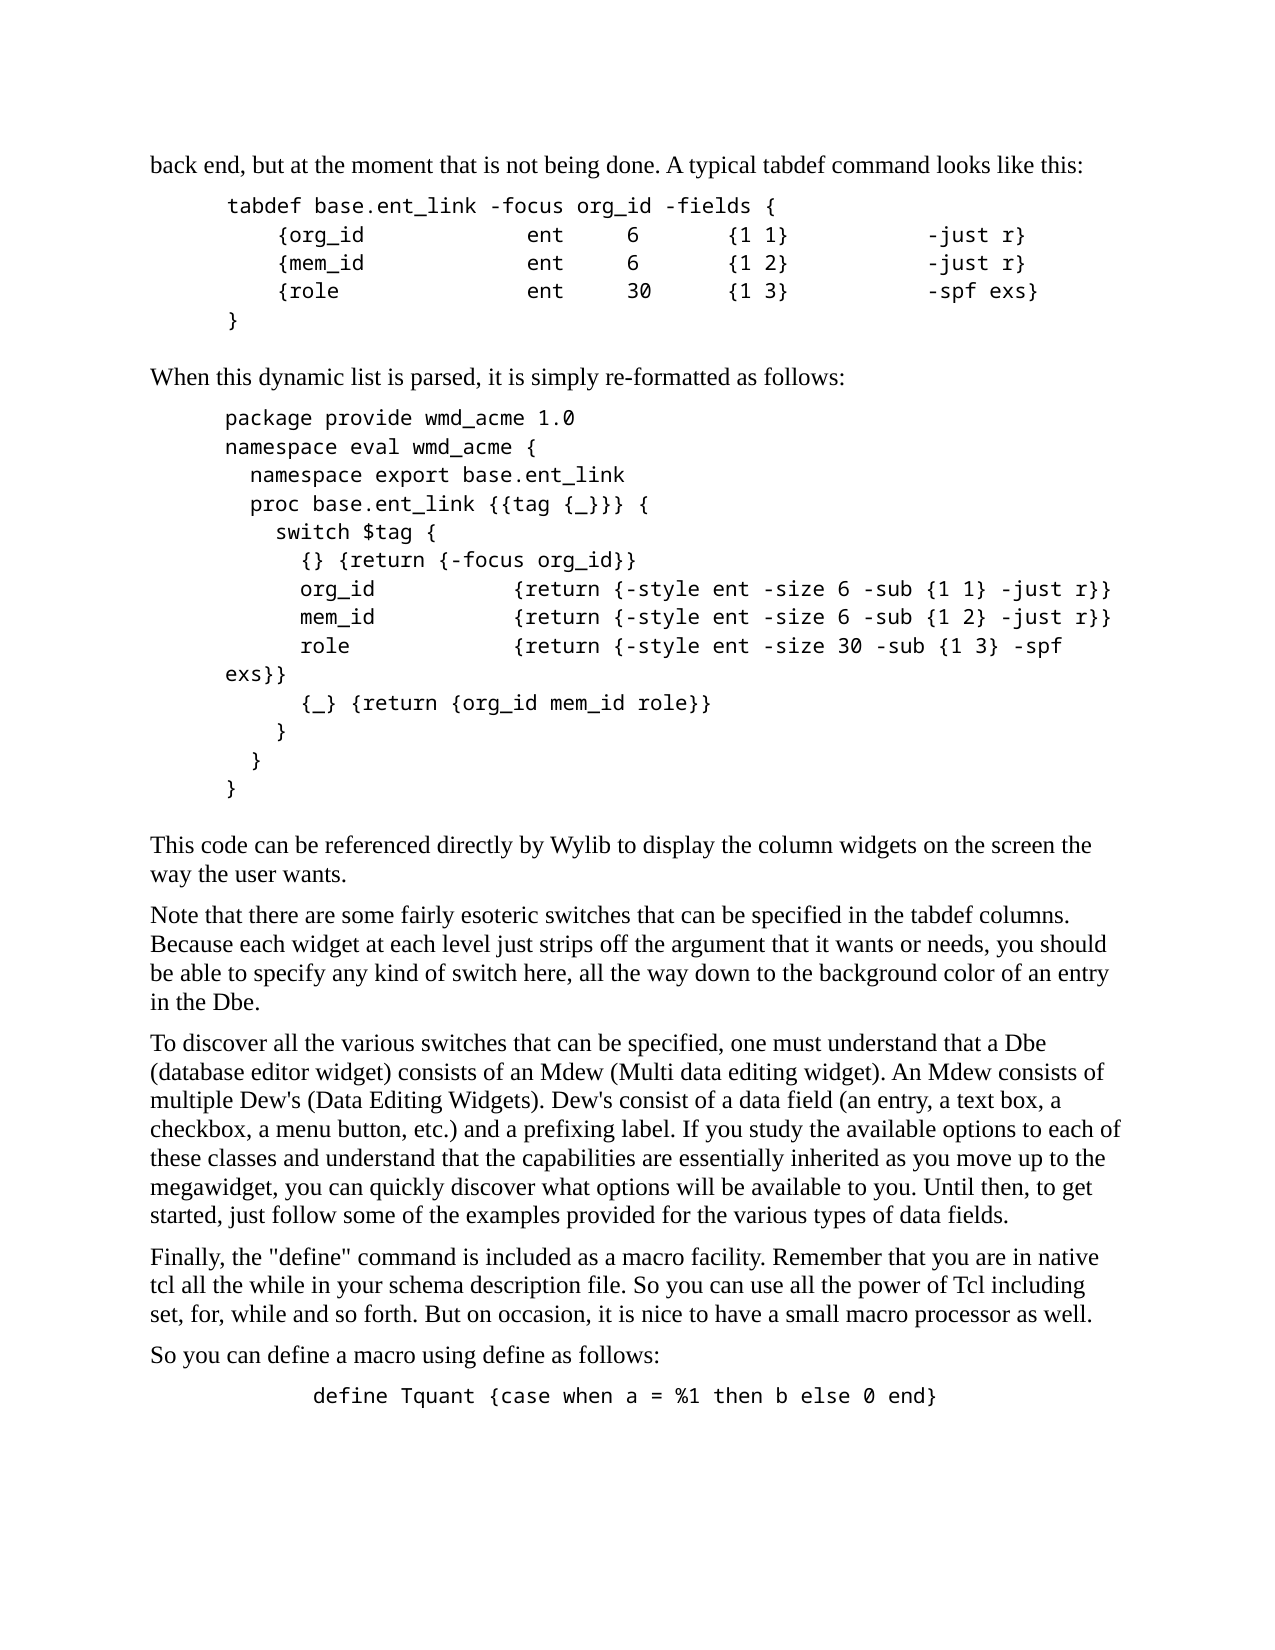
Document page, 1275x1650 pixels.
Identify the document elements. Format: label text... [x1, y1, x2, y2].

text To discover all the various switches that can be specified, one must understand that a Dbe (database editor widget) consists of an Mdew (Multi data editing widget). An Mdew consists of multiple Dew's (Data Editing Widgets). Dew's consist of a data field (an entry, a text box, a checkbox, a menu button, etc.) and a prefixing label. If you study the available options to each of these classes and understand that the capabilities are essentially inherited as you move up to the megawidget, you can quickly discover what options will be available to you. Until then, to get started, just follow some of the examples provided for the various types of data fields. [150, 1028, 1125, 1229]
text When this dynamic list is parsed, it is simply re-formatted as follows: [150, 333, 1125, 391]
text namespace export base.ent_link [225, 460, 1125, 489]
text Finally, the "define" command is included as a macro facility. Remember that you are in native tcl all the while in your schema description file. So you can use all the power of Tcl including set, for, while and so forth. But on occasion, it is nice to have a small macro processor as well. [150, 1242, 1125, 1328]
text {mem_id ent 6 {1 2} -just r} [227, 248, 1125, 277]
text } [225, 716, 1125, 745]
text So you can define a macro using define as follows: [150, 1340, 1125, 1369]
text Note that there are some fairly esoteric switches that can be specified in the tabdef columns. Because each widget at each level just strips off the argument that it wants or needs, you should be able to specify any kind of switch here, all the way down to the background color of an entry in the Dbe. [150, 900, 1125, 1015]
text mem_id {return {-style ent -size 6 -sub {1 2} -just r}} [225, 602, 1125, 631]
text {_} {return {org_id mem_id role}} [225, 688, 1125, 716]
text {org_id ent 6 {1 1} -just r} [227, 220, 1125, 248]
text define Tquant {case when a = %1 then b else 0 end} [150, 1382, 1125, 1410]
text This code can be referenced directly by Wylib to display the column widgets on the screen the way the user wants. [150, 802, 1125, 888]
text package provide wmd_acme 1.0 [225, 403, 1125, 432]
text proc base.ent_link {{tag {_}}} { [225, 489, 1125, 517]
text } [227, 305, 1125, 333]
text namespace eval wmd_acme { [225, 432, 1125, 460]
text {} {return {-focus org_id}} [225, 546, 1125, 574]
text } [225, 773, 1125, 802]
text role {return {-style ent -size 30 -sub {1 3} -spf exs}} [225, 631, 1125, 688]
text org_id {return {-style ent -size 6 -sub {1 1} -just r}} [225, 574, 1125, 602]
text switch $tag { [225, 517, 1125, 546]
text back end, but at the moment that is not being done. A typical tabdef command looks like this: [150, 150, 1125, 179]
text tabdef base.ent_link -focus org_id -fields { [227, 191, 1125, 220]
text } [225, 745, 1125, 773]
text {role ent 30 {1 3} -spf exs} [227, 277, 1125, 305]
